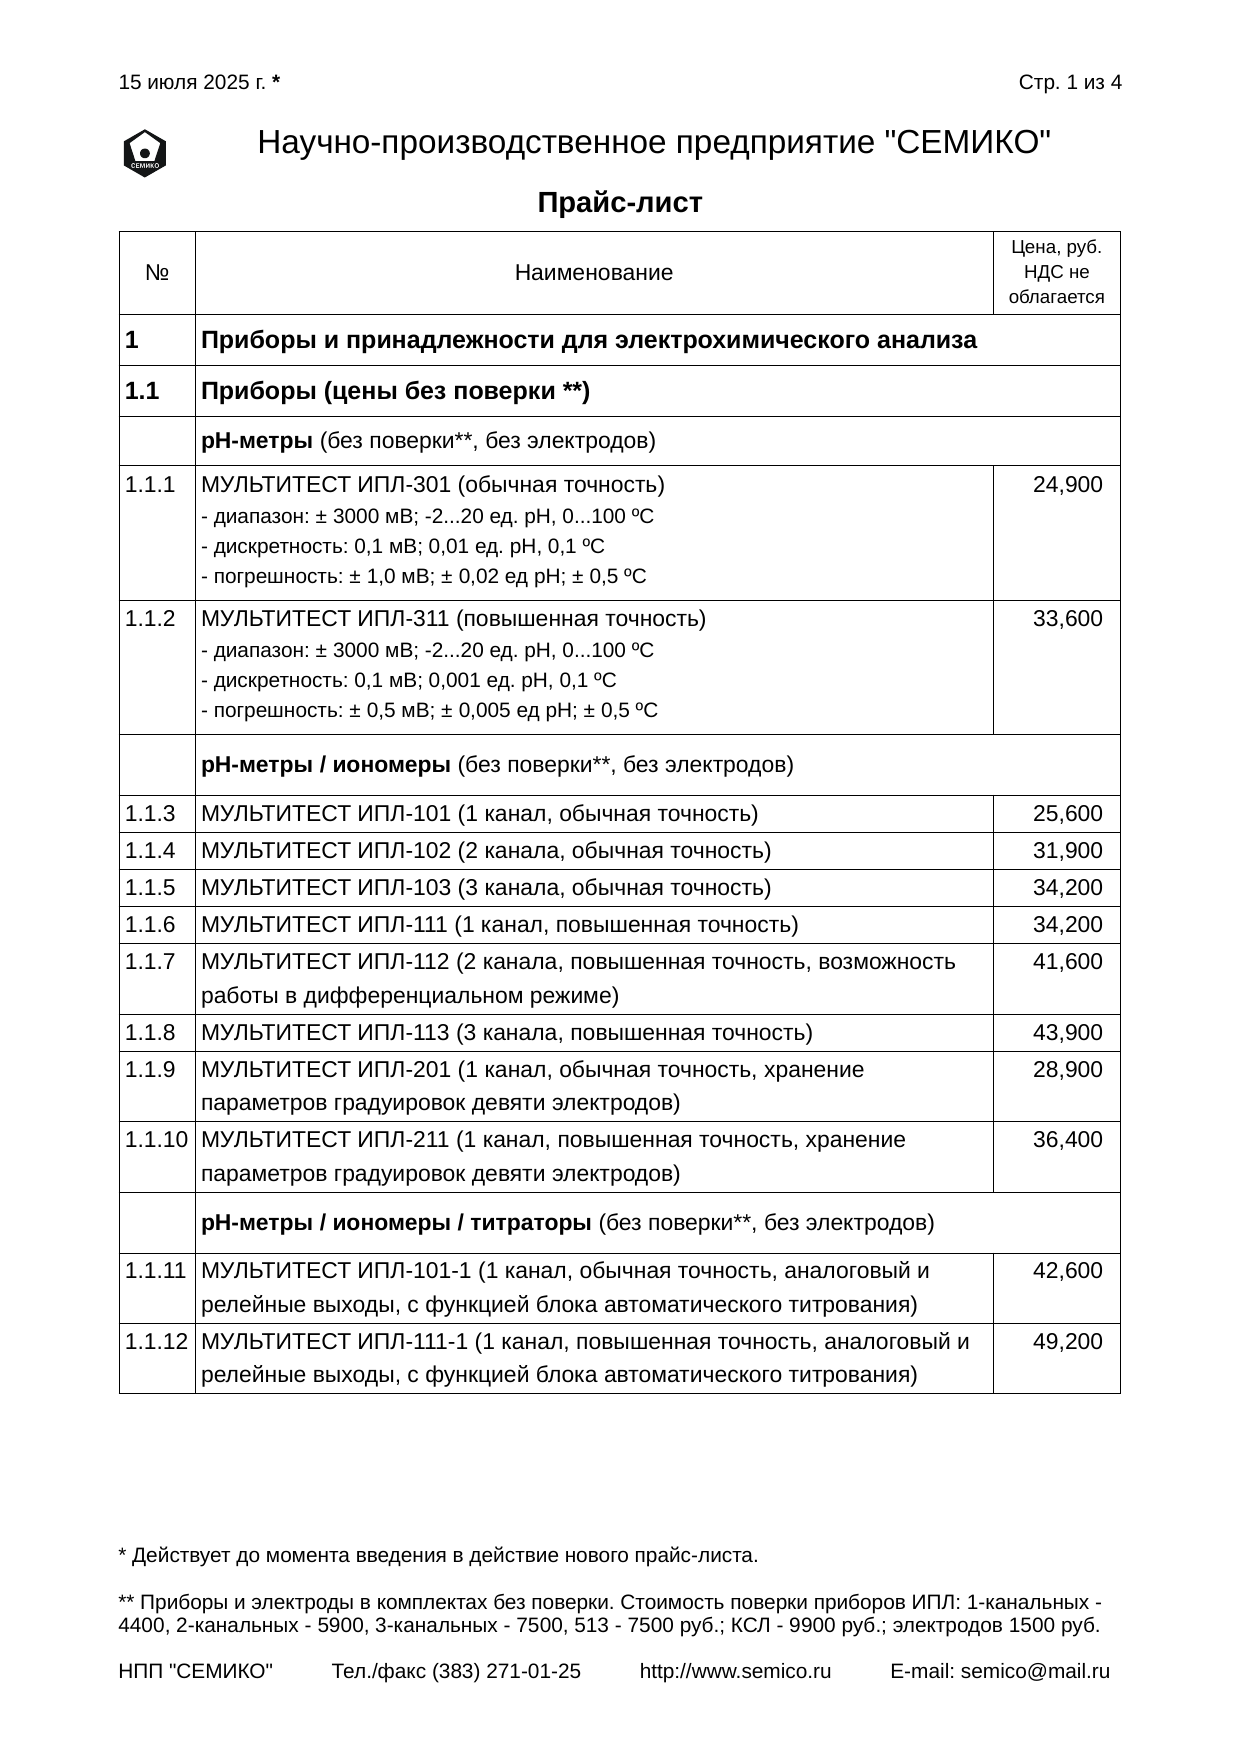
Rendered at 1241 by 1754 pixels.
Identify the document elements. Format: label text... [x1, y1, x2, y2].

table_cell 49 200 [994, 1324, 1120, 1393]
table_cell pH-метры / иономеры (без поверки**, без электродов) [196, 735, 1120, 794]
table_cell 1.1.7 [120, 944, 195, 1014]
table_cell МУЛЬТИТЕСТ ИПЛ-111-1 (1 канал, повышенная точность, аналоговый и релейные выходы, с функцией блока автоматического титрования) [196, 1324, 993, 1393]
table_cell Приборы (цены без поверки **) [196, 366, 1120, 416]
table_cell 1.1.6 [120, 907, 195, 943]
table_cell 1.1 [120, 366, 195, 416]
table_cell Приборы и принадлежности для электрохимического анализа [196, 315, 1120, 365]
table_cell МУЛЬТИТЕСТ ИПЛ-101 (1 канал, обычная точность) [196, 796, 993, 832]
table_cell [120, 735, 195, 794]
title Прайс-лист [118, 186, 1122, 218]
table_cell 24 900 [994, 466, 1120, 599]
table_cell 36 400 [994, 1122, 1120, 1192]
table_cell МУЛЬТИТЕСТ ИПЛ-112 (2 канала, повышенная точность, возможность работы в дифференциальном режиме) [196, 944, 993, 1014]
table_cell [120, 1193, 195, 1252]
table_cell 1.1.11 [120, 1254, 195, 1323]
table_cell 41 600 [994, 944, 1120, 1014]
table_cell 1.1.9 [120, 1052, 195, 1121]
table_cell 33 600 [994, 601, 1120, 734]
table_cell 1.1.3 [120, 796, 195, 832]
table_cell МУЛЬТИТЕСТ ИПЛ-201 (1 канал, обычная точность, хранение параметров градуировок девяти электродов) [196, 1052, 993, 1121]
table_cell 42 600 [994, 1254, 1120, 1323]
table_cell 31 900 [994, 833, 1120, 869]
table_cell 34 200 [994, 907, 1120, 943]
table_cell pH-метры (без поверки**, без электродов) [196, 417, 1120, 465]
table_header № [120, 232, 195, 314]
table_cell 1 [120, 315, 195, 365]
table_cell МУЛЬТИТЕСТ ИПЛ-301 (обычная точность) - диапазон: ± 3000 мВ; -2...20 ед. pH, 0...100 ºC - дискретность: 0,1 мВ; 0,01 ед. pH, 0,1 ºC - погрешность: ± 1,0 мВ; ± 0,02 ед pH; ± 0,5 ºC [196, 466, 993, 599]
table_cell 1.1.2 [120, 601, 195, 734]
table_cell МУЛЬТИТЕСТ ИПЛ-113 (3 канала, повышенная точность) [196, 1015, 993, 1051]
table_cell [120, 417, 195, 465]
text Научно-производственное предприятие "СЕМИКО" [118, 123, 1122, 161]
table_cell 1.1.12 [120, 1324, 195, 1393]
table_cell 1.1.5 [120, 870, 195, 906]
table_cell 25 600 [994, 796, 1120, 832]
table_cell МУЛЬТИТЕСТ ИПЛ-111 (1 канал, повышенная точность) [196, 907, 993, 943]
table_cell МУЛЬТИТЕСТ ИПЛ-101-1 (1 канал, обычная точность, аналоговый и релейные выходы, с функцией блока автоматического титрования) [196, 1254, 993, 1323]
table_cell 28 900 [994, 1052, 1120, 1121]
table_cell МУЛЬТИТЕСТ ИПЛ-211 (1 канал, повышенная точность, хранение параметров градуировок девяти электродов) [196, 1122, 993, 1192]
table_cell МУЛЬТИТЕСТ ИПЛ-311 (повышенная точность) - диапазон: ± 3000 мВ; -2...20 ед. pH, 0...100 ºC - дискретность: 0,1 мВ; 0,001 ед. pH, 0,1 ºC - погрешность: ± 0,5 мВ; ± 0,005 ед pH; ± 0,5 ºC [196, 601, 993, 734]
table_cell МУЛЬТИТЕСТ ИПЛ-103 (3 канала, обычная точность) [196, 870, 993, 906]
table_header Цена, руб. НДС не облагается [994, 232, 1120, 314]
table_cell 43 900 [994, 1015, 1120, 1051]
table_cell pH-метры / иономеры / титраторы (без поверки**, без электродов) [196, 1193, 1120, 1252]
table_cell 1.1.8 [120, 1015, 195, 1051]
table_cell 1.1.4 [120, 833, 195, 869]
table_cell 1.1.10 [120, 1122, 195, 1192]
table_cell МУЛЬТИТЕСТ ИПЛ-102 (2 канала, обычная точность) [196, 833, 993, 869]
table_cell 1.1.1 [120, 466, 195, 599]
table_header Наименование [196, 232, 993, 314]
table_cell 34 200 [994, 870, 1120, 906]
